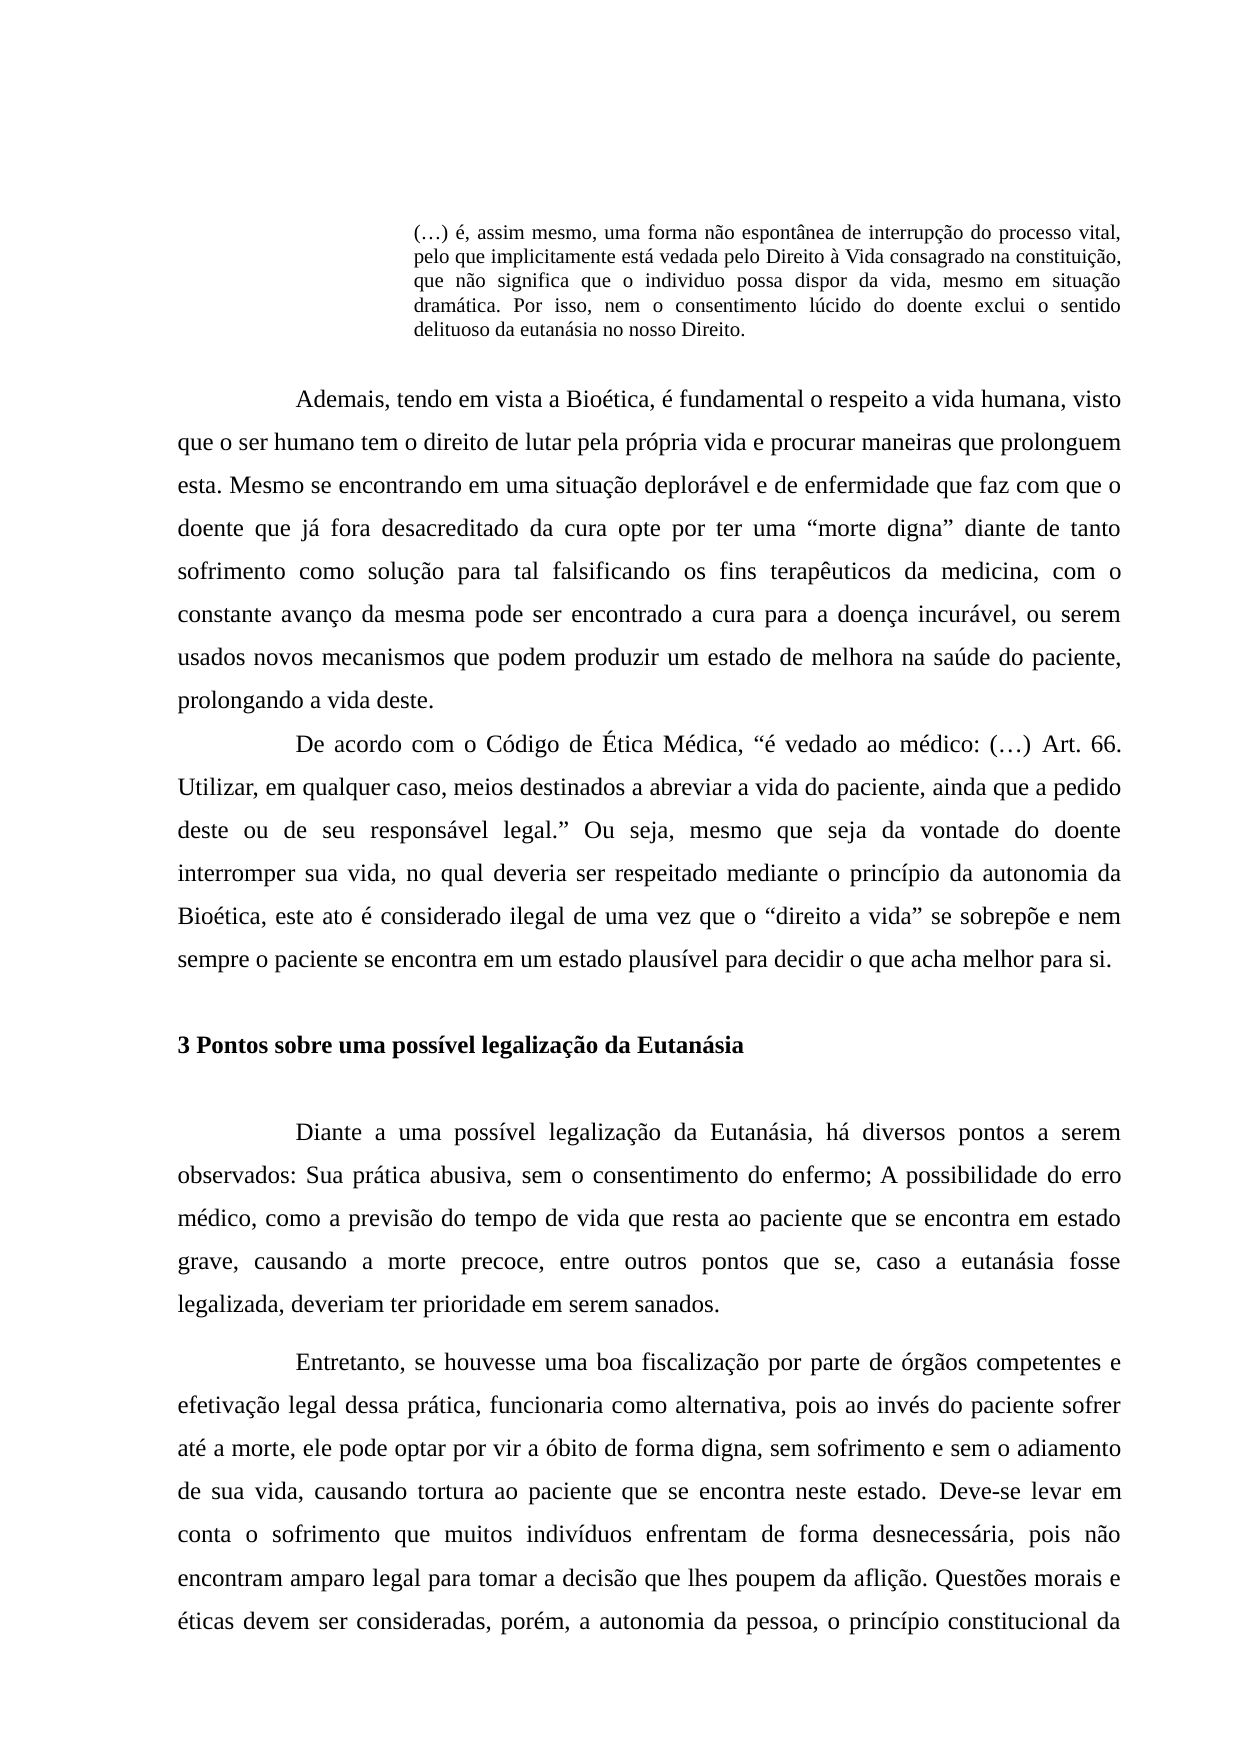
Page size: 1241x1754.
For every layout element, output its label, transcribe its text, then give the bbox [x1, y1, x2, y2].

text De acordo com o Código de Ética Médica, “é vedado ao médico: (…) Art. 66. Utilizar, em qualquer caso, meios destinados a abreviar a vida do paciente, ainda que a pedido deste ou de seu responsável legal.” Ou seja, mesmo que seja da vontade do doente interromper sua vida, no qual deveria ser respeitado mediante o princípio da autonomia da Bioética, este ato é considerado ilegal de uma vez que o “direito a vida” se sobrepõe e nem sempre o paciente se encontra em um estado plausível para decidir o que acha melhor para si. [177, 729, 1122, 973]
text 3 Pontos sobre uma possível legalização da Eutanásia [177, 1031, 1122, 1059]
text Diante a uma possível legalização da Eutanásia, há diversos pontos a serem observados: Sua prática abusiva, sem o consentimento do enfermo; A possibilidade do erro médico, como a previsão do tempo de vida que resta ao paciente que se encontra em estado grave, causando a morte precoce, entre outros pontos que se, caso a eutanásia fosse legalizada, deveriam ter prioridade em serem sanados. [177, 1117, 1122, 1318]
text Ademais, tendo em vista a Bioética, é fundamental o respeito a vida humana, visto que o ser humano tem o direito de lutar pela própria vida e procurar maneiras que prolonguem esta. Mesmo se encontrando em uma situação deplorável e de enfermidade que faz com que o doente que já fora desacreditado da cura opte por ter uma “morte digna” diante de tanto sofrimento como solução para tal falsificando os fins terapêuticos da medicina, com o constante avanço da mesma pode ser encontrado a cura para a doença incurável, ou serem usados novos mecanismos que podem produzir um estado de melhora na saúde do paciente, prolongando a vida deste. [177, 384, 1122, 714]
text (…) é, assim mesmo, uma forma não espontânea de interrupção do processo vital, pelo que implicitamente está vedada pelo Direito à Vida consagrado na constituição, que não significa que o individuo possa dispor da vida, mesmo em situação dramática. Por isso, nem o consentimento lúcido do doente exclui o sentido delituoso da eutanásia no nosso Direito. [413, 220, 1122, 341]
text Entretanto, se houvesse uma boa fiscalização por parte de órgãos competentes e efetivação legal dessa prática, funcionaria como alternativa, pois ao invés do paciente sofrer até a morte, ele pode optar por vir a óbito de forma digna, sem sofrimento e sem o adiamento de sua vida, causando tortura ao paciente que se encontra neste estado. Deve-se levar em conta o sofrimento que muitos indivíduos enfrentam de forma desnecessária, pois não encontram amparo legal para tomar a decisão que lhes poupem da aflição. Questões morais e éticas devem ser consideradas, porém, a autonomia da pessoa, o princípio constitucional da [177, 1347, 1122, 1634]
